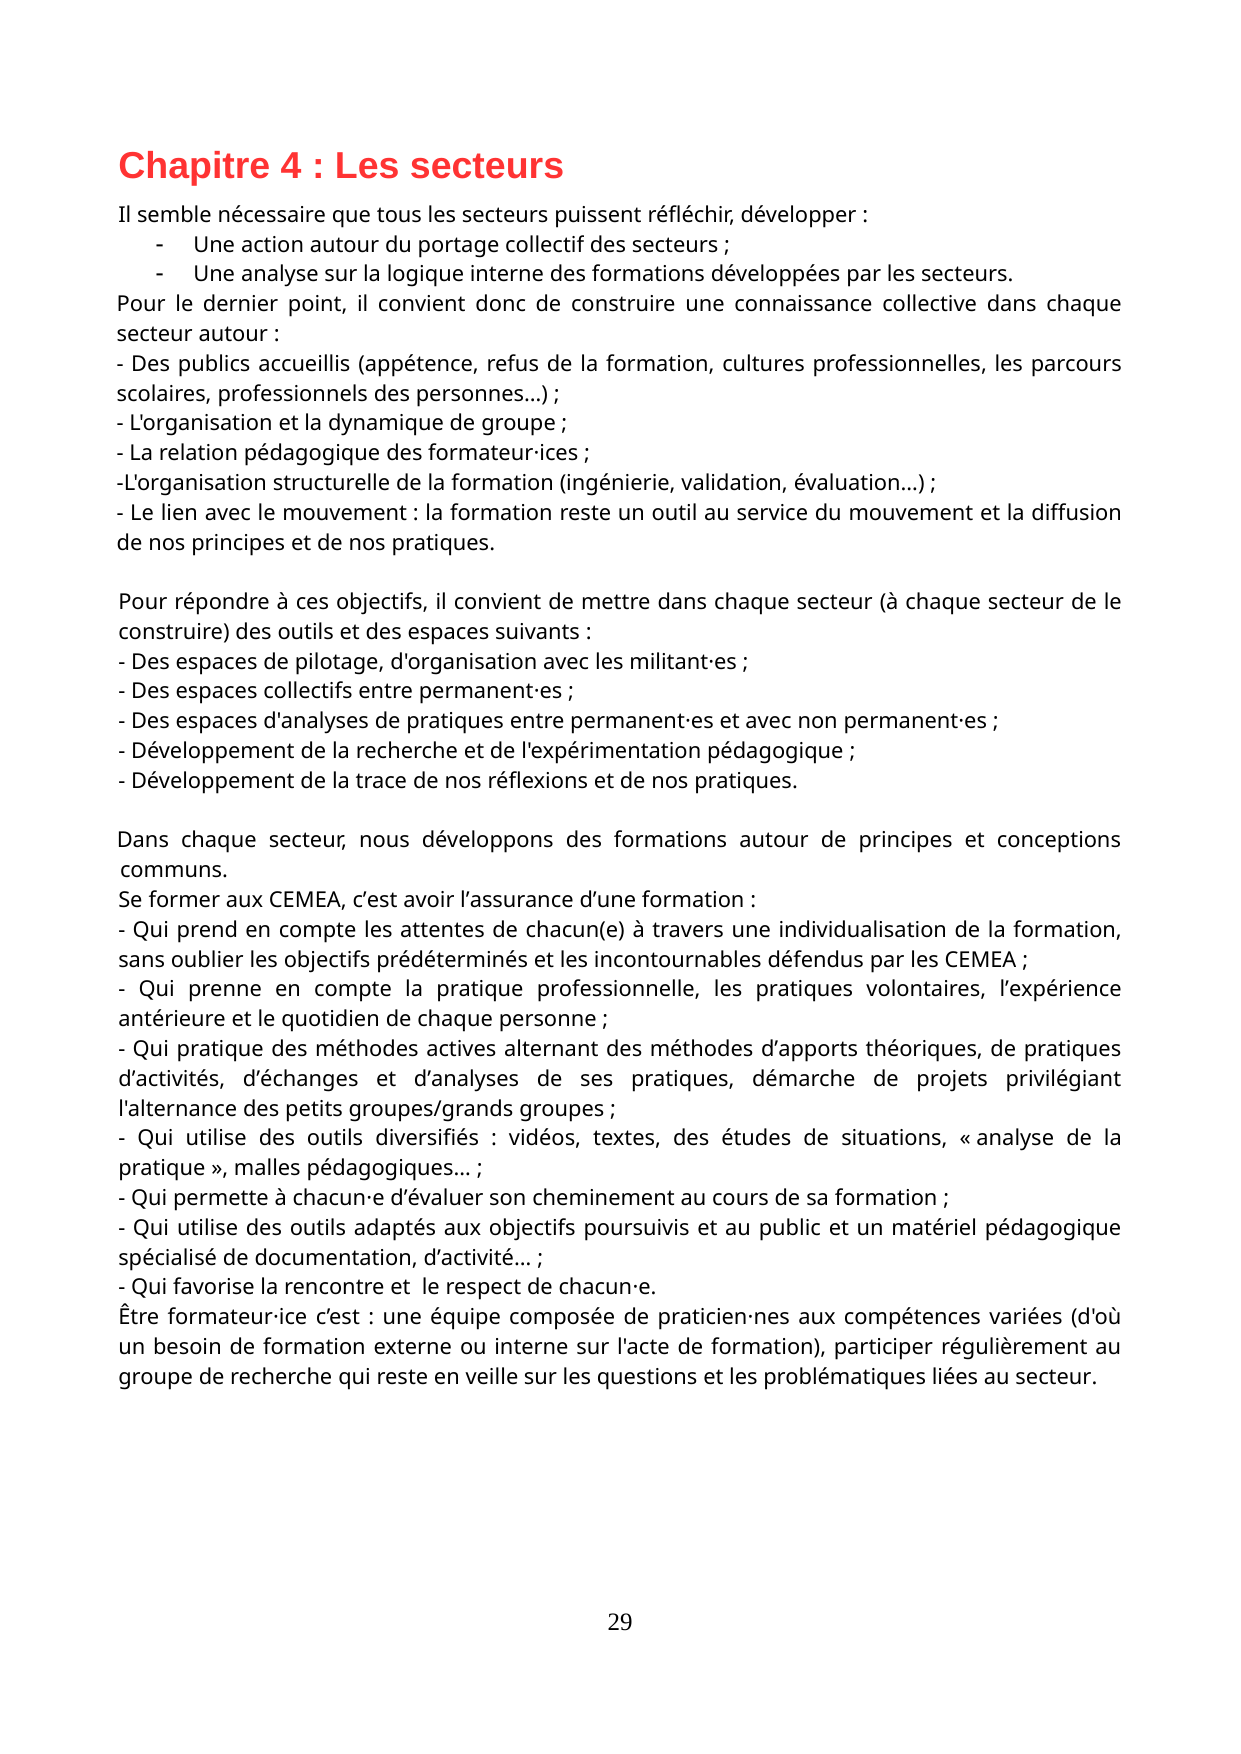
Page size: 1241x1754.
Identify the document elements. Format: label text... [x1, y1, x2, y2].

text Se former aux CEMEA, c’est avoir l’assurance d’une formation : [118, 884, 1122, 914]
text - Qui permette à chacun·e d’évaluer son cheminement au cours de sa formation ; [118, 1182, 1122, 1212]
text - Des espaces de pilotage, d'organisation avec les militant·es ; [118, 646, 1122, 675]
text Pour le dernier point, il convient donc de construire une connaissance collective dans chaque secteur autour : [116, 288, 1122, 348]
text - Qui prend en compte les attentes de chacun(e) à travers une individualisation de la formation, sans oublier les objectifs prédéterminés et les incontournables défendus par les CEMEA ; [118, 914, 1122, 973]
text - Qui prenne en compte la pratique professionnelle, les pratiques volontaires, l’expérience antérieure et le quotidien de chaque personne ; [118, 973, 1122, 1033]
text - Le lien avec le mouvement : la formation reste un outil au service du mouvement et la diffusion de nos principes et de nos pratiques. [116, 497, 1122, 556]
text - Développement de la recherche et de l'expérimentation pédagogique ; [118, 735, 1122, 765]
list Une analyse sur la logique interne des formations développées par les secteurs. [156, 258, 1122, 288]
text Il semble nécessaire que tous les secteurs puissent réfléchir, développer : [118, 199, 1122, 228]
text Dans chaque secteur, nous développons des formations autour de principes et conceptions communs. [117, 824, 1122, 884]
text - Qui favorise la rencontre et le respect de chacun·e. [118, 1271, 1122, 1301]
text -L'organisation structurelle de la formation (ingénierie, validation, évaluation…) ; [116, 467, 1122, 497]
text - Qui pratique des méthodes actives alternant des méthodes d’apports théoriques, de pratiques d’activités, d’échanges et d’analyses de ses pratiques, démarche de projets privilégiant l'alternance des petits groupes/grands groupes ; [118, 1033, 1122, 1122]
text - Des espaces d'analyses de pratiques entre permanent·es et avec non permanent·es ; [118, 705, 1122, 735]
text - Des espaces collectifs entre permanent·es ; [118, 675, 1122, 705]
text - Qui utilise des outils adaptés aux objectifs poursuivis et au public et un matériel pédagogique spécialisé de documentation, d’activité… ; [118, 1212, 1122, 1271]
list Une action autour du portage collectif des secteurs ; [156, 228, 1122, 258]
text Pour répondre à ces objectifs, il convient de mettre dans chaque secteur (à chaque secteur de le construire) des outils et des espaces suivants : [118, 586, 1122, 646]
text Être formateur·ice c’est : une équipe composée de praticien·nes aux compétences variées (d'où un besoin de formation externe ou interne sur l'acte de formation), participer régulièrement au groupe de recherche qui reste en veille sur les questions et les problématiques liées au secteur. [118, 1301, 1122, 1390]
text - Des publics accueillis (appétence, refus de la formation, cultures professionnelles, les parcours scolaires, professionnels des personnes…) ; [116, 348, 1122, 407]
text - Développement de la trace de nos réflexions et de nos pratiques. [118, 765, 1122, 794]
text - Qui utilise des outils diversifiés : vidéos, textes, des études de situations, « analyse de la pratique », malles pédagogiques… ; [118, 1122, 1122, 1182]
text - L'organisation et la dynamique de groupe ; [116, 407, 1122, 437]
subtitle Chapitre 4 : Les secteurs [118, 143, 1122, 186]
text - La relation pédagogique des formateur·ices ; [116, 437, 1122, 467]
